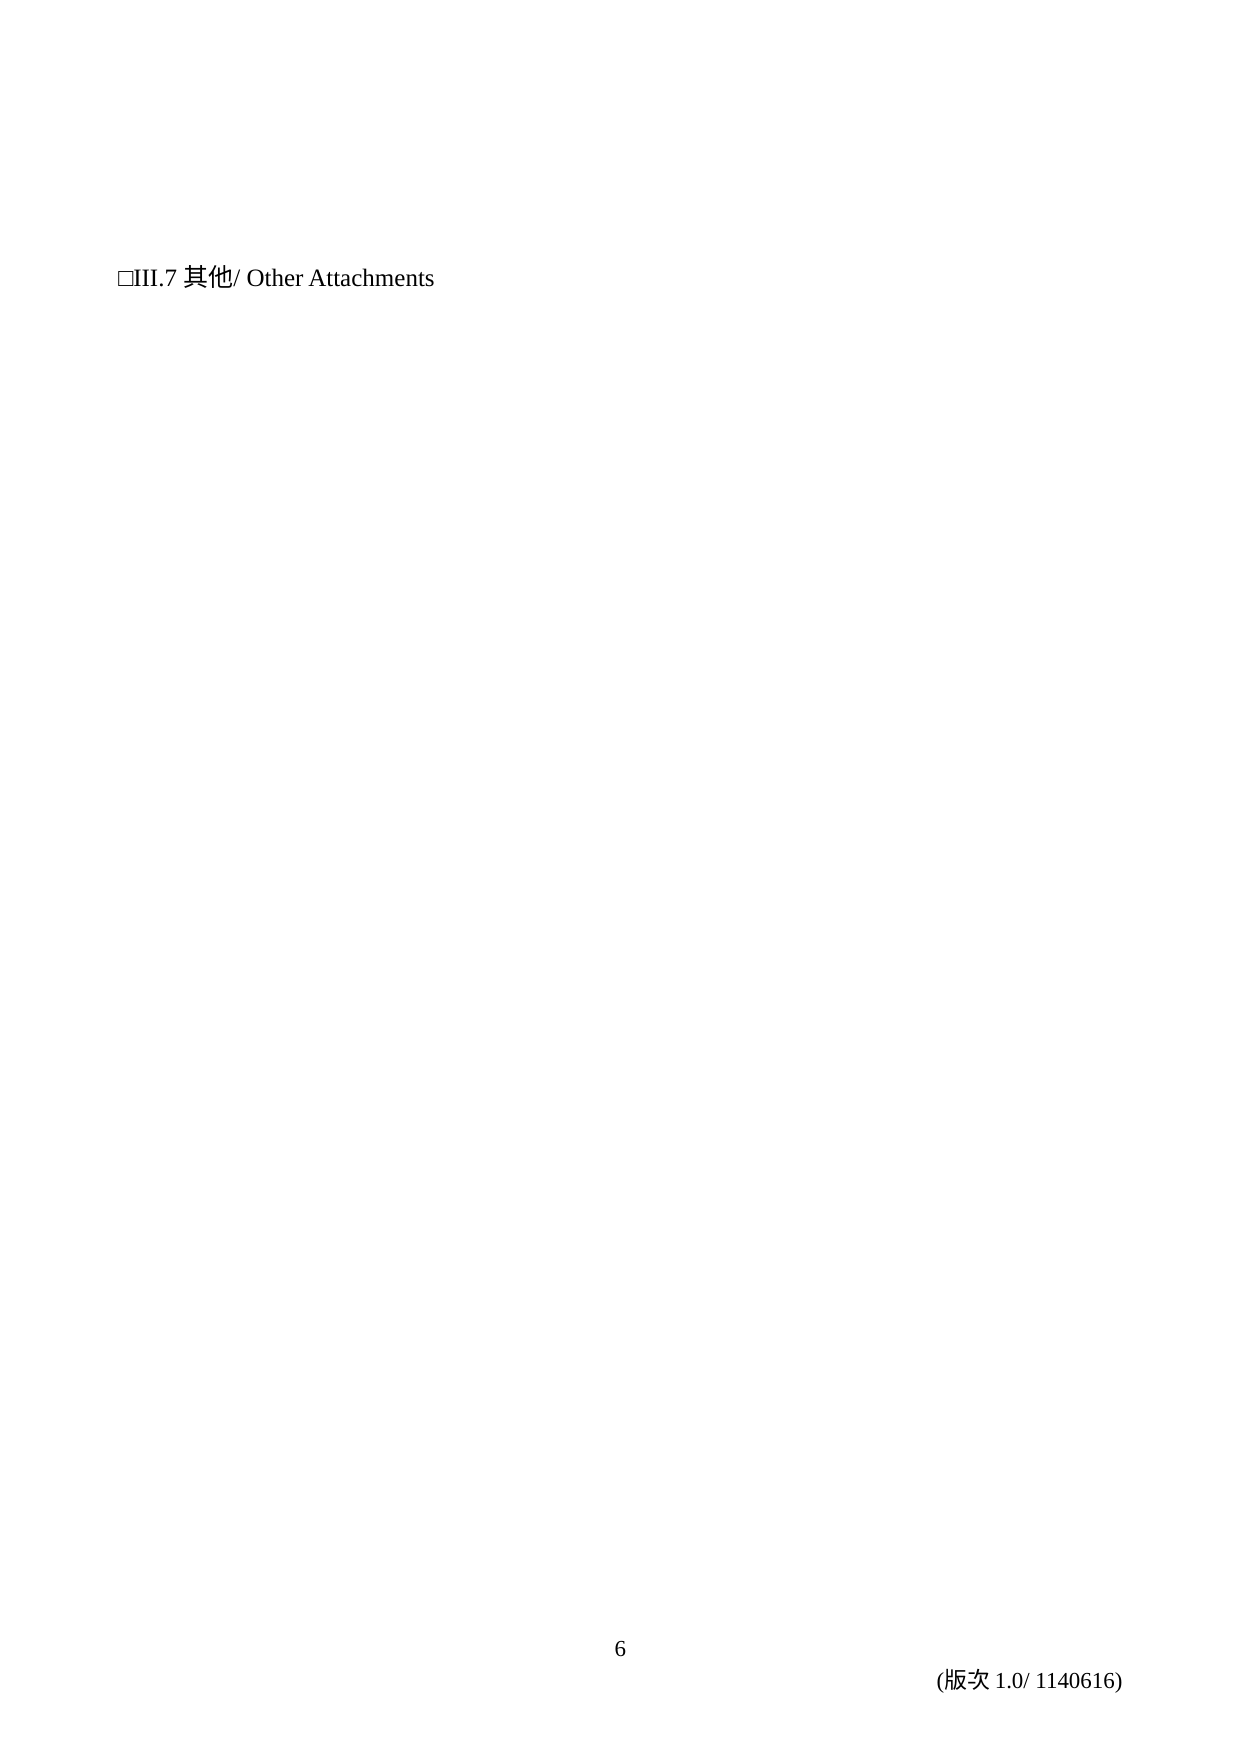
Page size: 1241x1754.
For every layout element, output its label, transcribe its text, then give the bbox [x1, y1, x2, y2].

text □III.7 其他/ Other Attachments [118, 253, 1122, 295]
